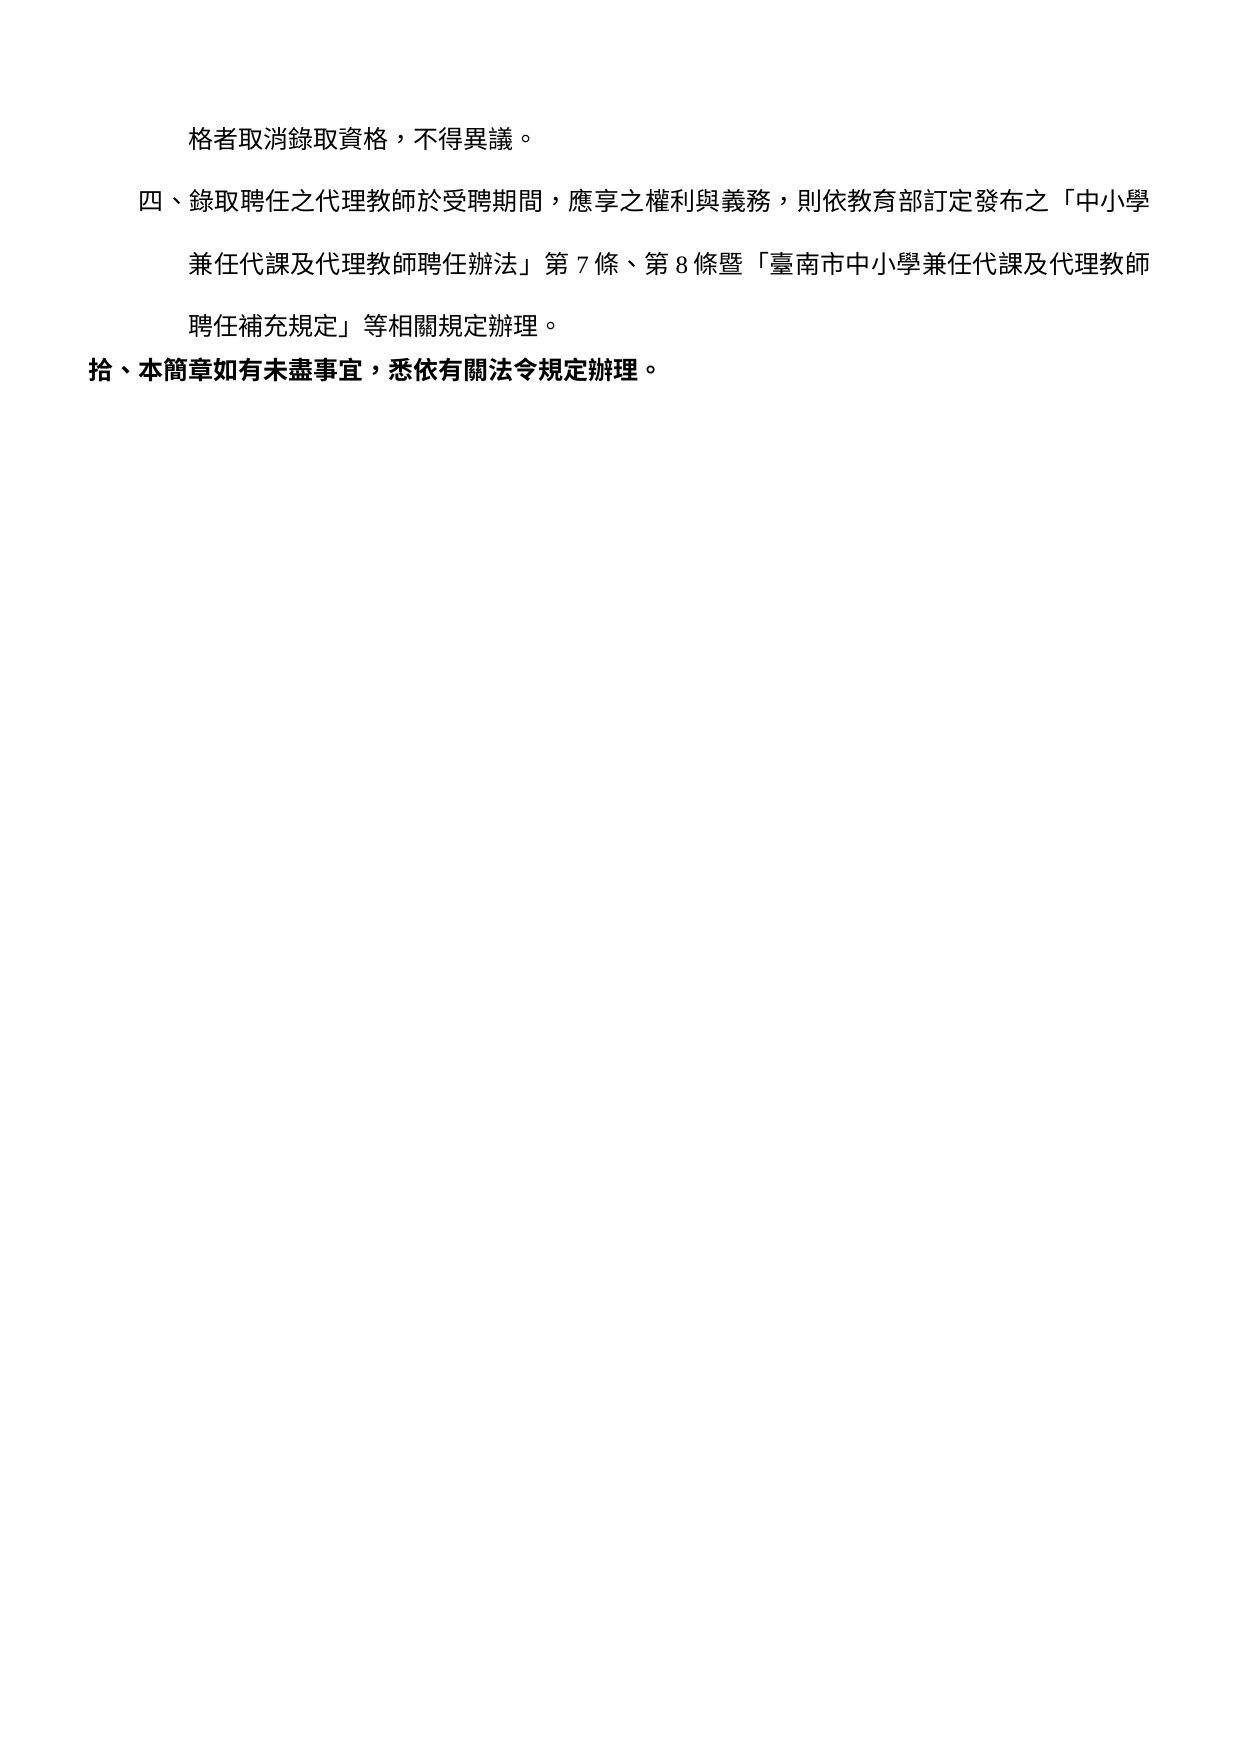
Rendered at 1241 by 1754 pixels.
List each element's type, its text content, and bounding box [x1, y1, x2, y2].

text 拾、本簡章如有未盡事宜，悉依有關法令規定辦理。 [89, 346, 1152, 387]
text 格者取消錄取資格，不得異議。 [139, 96, 1152, 158]
text 四、錄取聘任之代理教師於受聘期間，應享之權利與義務，則依教育部訂定發布之「中小學兼任代課及代理教師聘任辦法」第7條、第8條暨「臺南市中小學兼任代課及代理教師聘任補充規定」等相關規定辦理。 [139, 158, 1152, 346]
